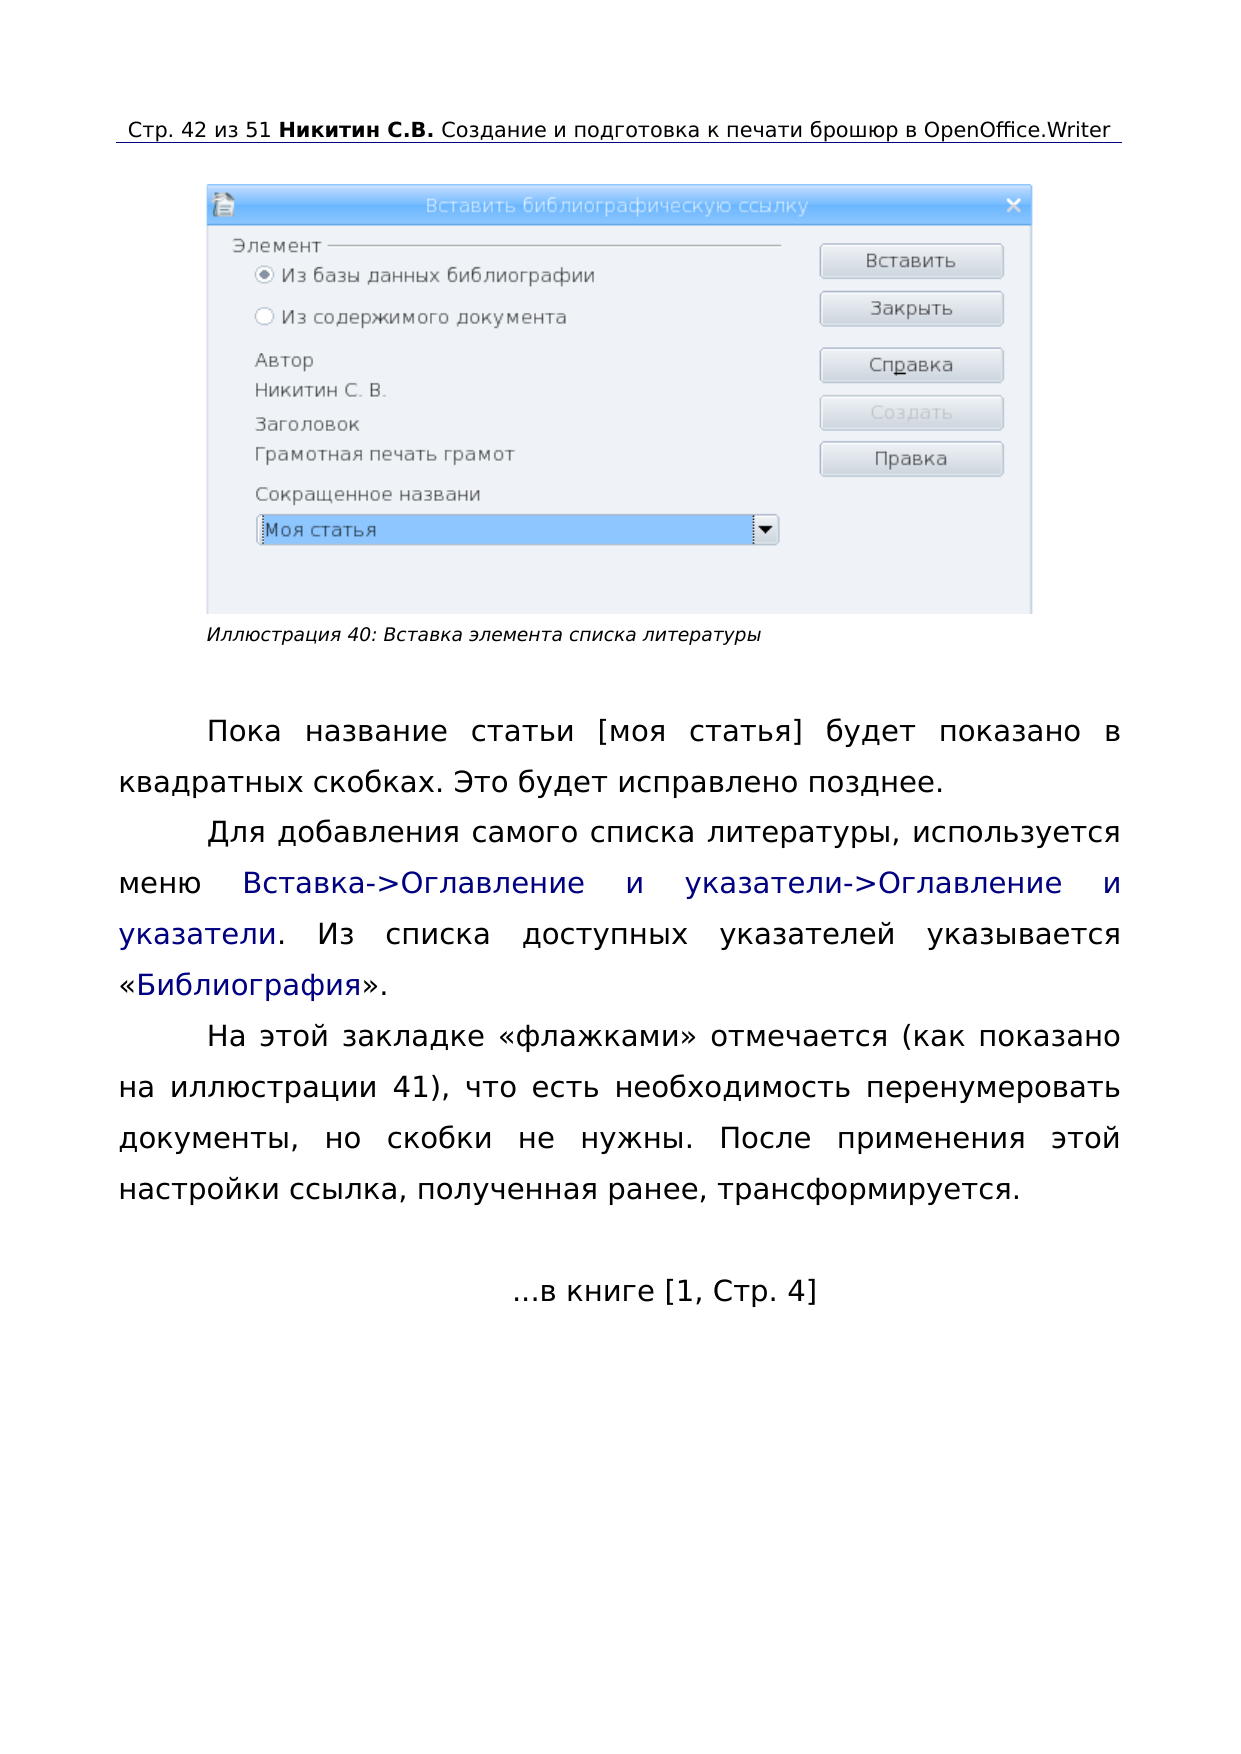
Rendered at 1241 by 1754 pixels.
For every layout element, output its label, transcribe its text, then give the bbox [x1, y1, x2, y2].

text Для добавления самого списка литературы, используется меню Вставка->Оглавление и указатели->Оглавление и указатели. Из списка доступных указателей указывается «Библиография». [118, 816, 1122, 1003]
text ...в книге [1, Стр. 4] [118, 1274, 1122, 1308]
text Иллюстрация 40: Вставка элемента списка литературы [207, 614, 1033, 646]
text Пока название статьи [моя статья] будет показано в квадратных скобках. Это будет исправлено позднее. [118, 714, 1122, 799]
picture [206, 184, 1034, 614]
text На этой закладке «флажками» отмечается (как показано на иллюстрации 41), что есть необходимость перенумеровать документы, но скобки не нужны. После применения этой настройки ссылка, полученная ранее, трансформируется. [118, 1019, 1122, 1206]
